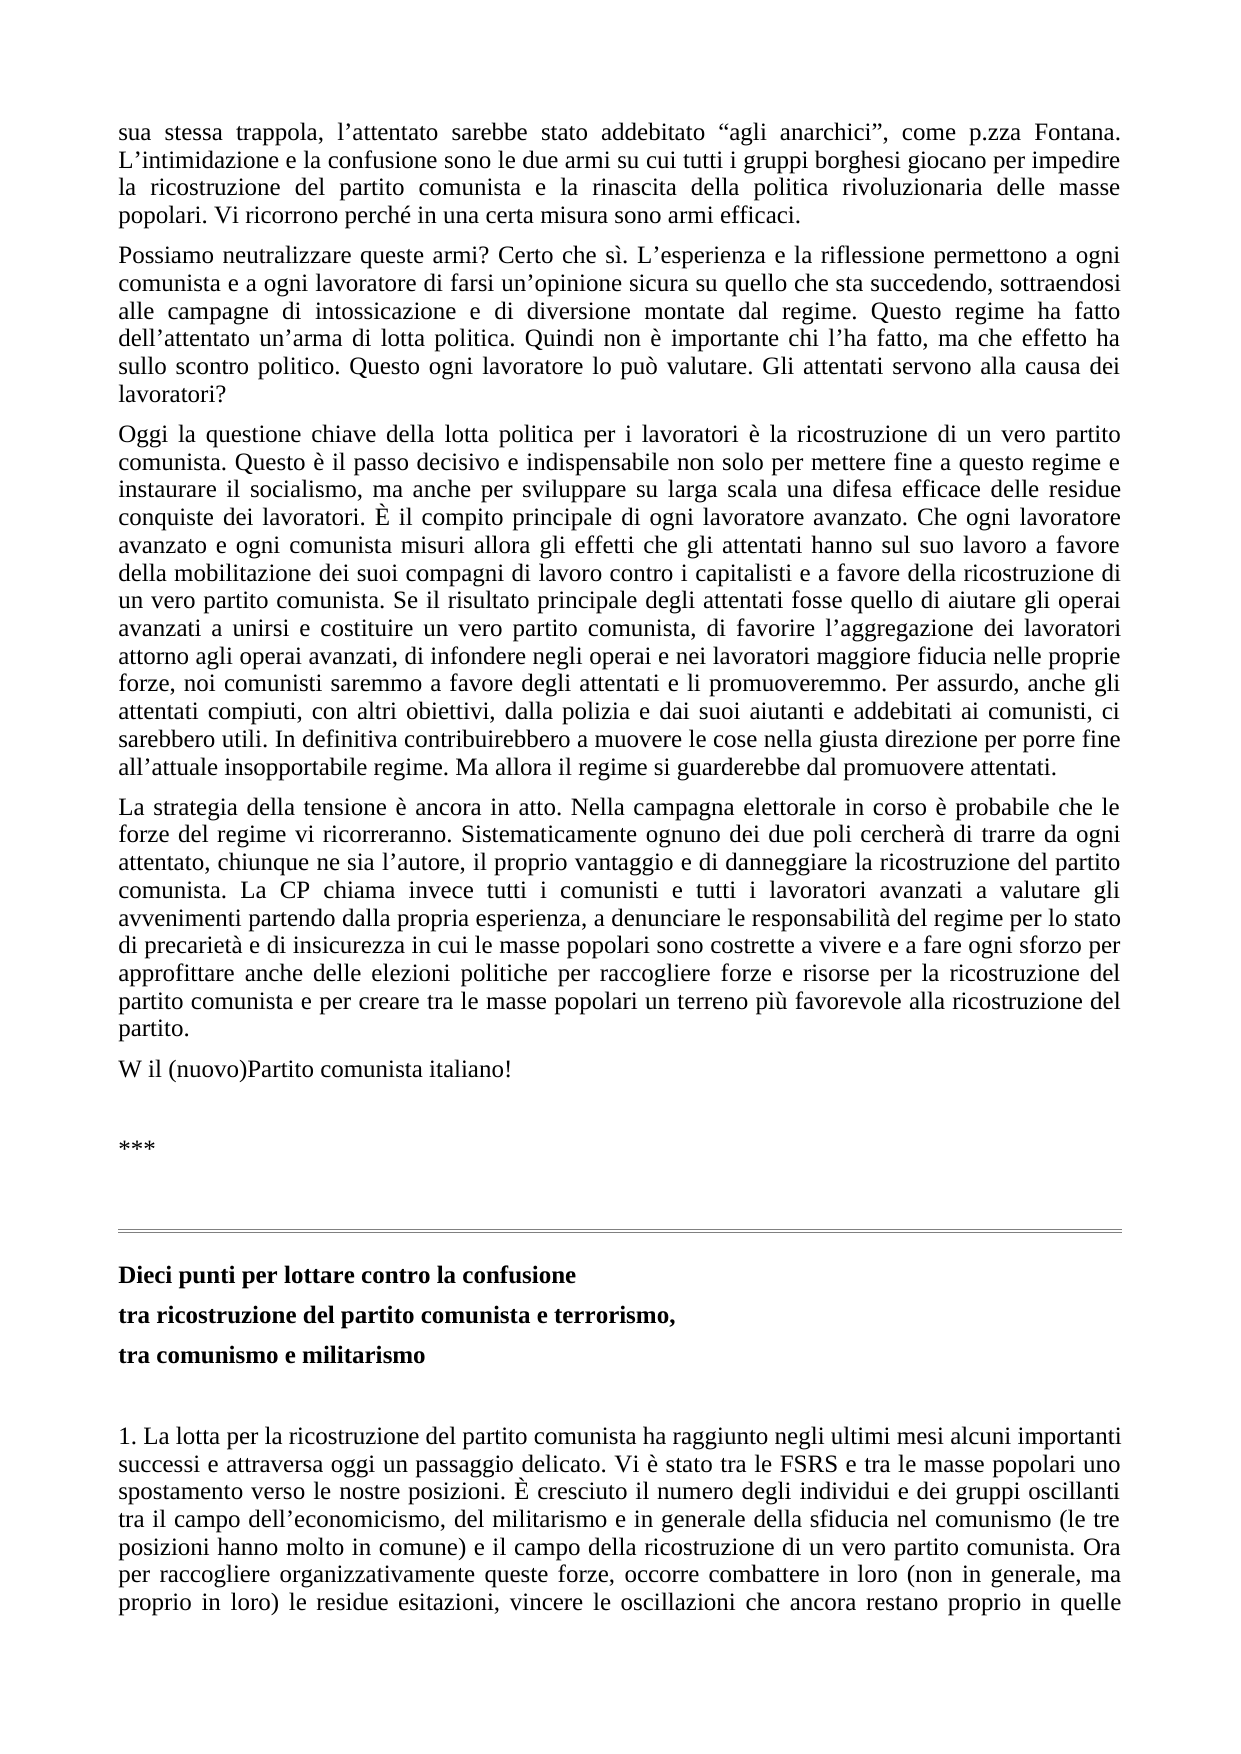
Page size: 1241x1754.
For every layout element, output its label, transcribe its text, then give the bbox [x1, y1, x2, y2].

text *** [118, 1135, 1122, 1163]
text tra comunismo e militarismo [118, 1342, 1122, 1369]
text sua stessa trappola, l’attentato sarebbe stato addebitato “agli anarchici”, come p.zza Fontana. L’intimidazione e la confusione sono le due armi su cui tutti i gruppi borghesi giocano per impedire la ricostruzione del partito comunista e la rinascita della politica rivoluzionaria delle masse popolari. Vi ricorrono perché in una certa misura sono armi efficaci. [118, 118, 1122, 229]
text tra ricostruzione del partito comunista e terrorismo, [118, 1301, 1122, 1329]
text 1. La lotta per la ricostruzione del partito comunista ha raggiunto negli ultimi mesi alcuni importanti successi e attraversa oggi un passaggio delicato. Vi è stato tra le FSRS e tra le masse popolari uno spostamento verso le nostre posizioni. È cresciuto il numero degli individui e dei gruppi oscillanti tra il campo dell’economicismo, del militarismo e in generale della sfiducia nel comunismo (le tre posizioni hanno molto in comune) e il campo della ricostruzione di un vero partito comunista. Ora per raccogliere organizzativamente queste forze, occorre combattere in loro (non in generale, ma proprio in loro) le residue esitazioni, vincere le oscillazioni che ancora restano proprio in quelle [118, 1422, 1122, 1616]
text Oggi la questione chiave della lotta politica per i lavoratori è la ricostruzione di un vero partito comunista. Questo è il passo decisivo e indispensabile non solo per mettere fine a questo regime e instaurare il socialismo, ma anche per sviluppare su larga scala una difesa efficace delle residue conquiste dei lavoratori. È il compito principale di ogni lavoratore avanzato. Che ogni lavoratore avanzato e ogni comunista misuri allora gli effetti che gli attentati hanno sul suo lavoro a favore della mobilitazione dei suoi compagni di lavoro contro i capitalisti e a favore della ricostruzione di un vero partito comunista. Se il risultato principale degli attentati fosse quello di aiutare gli operai avanzati a unirsi e costituire un vero partito comunista, di favorire l’aggregazione dei lavoratori attorno agli operai avanzati, di infondere negli operai e nei lavoratori maggiore fiducia nelle proprie forze, noi comunisti saremmo a favore degli attentati e li promuoveremmo. Per assurdo, anche gli attentati compiuti, con altri obiettivi, dalla polizia e dai suoi aiutanti e addebitati ai comunisti, ci sarebbero utili. In definitiva contribuirebbero a muovere le cose nella giusta direzione per porre fine all’attuale insopportabile regime. Ma allora il regime si guarderebbe dal promuovere attentati. [118, 420, 1122, 780]
text Dieci punti per lottare contro la confusione [118, 1261, 1122, 1289]
text La strategia della tensione è ancora in atto. Nella campagna elettorale in corso è probabile che le forze del regime vi ricorreranno. Sistematicamente ognuno dei due poli cercherà di trarre da ogni attentato, chiunque ne sia l’autore, il proprio vantaggio e di danneggiare la ricostruzione del partito comunista. La CP chiama invece tutti i comunisti e tutti i lavoratori avanzati a valutare gli avvenimenti partendo dalla propria esperienza, a denunciare le responsabilità del regime per lo stato di precarietà e di insicurezza in cui le masse popolari sono costrette a vivere e a fare ogni sforzo per approfittare anche delle elezioni politiche per raccogliere forze e risorse per la ricostruzione del partito comunista e per creare tra le masse popolari un terreno più favorevole alla ricostruzione del partito. [118, 793, 1122, 1042]
text Possiamo neutralizzare queste armi? Certo che sì. L’esperienza e la riflessione permettono a ogni comunista e a ogni lavoratore di farsi un’opinione sicura su quello che sta succedendo, sottraendosi alle campagne di intossicazione e di diversione montate dal regime. Questo regime ha fatto dell’attentato un’arma di lotta politica. Quindi non è importante chi l’ha fatto, ma che effetto ha sullo scontro politico. Questo ogni lavoratore lo può valutare. Gli attentati servono alla causa dei lavoratori? [118, 241, 1122, 408]
text W il (nuovo)Partito comunista italiano! [118, 1055, 1122, 1082]
